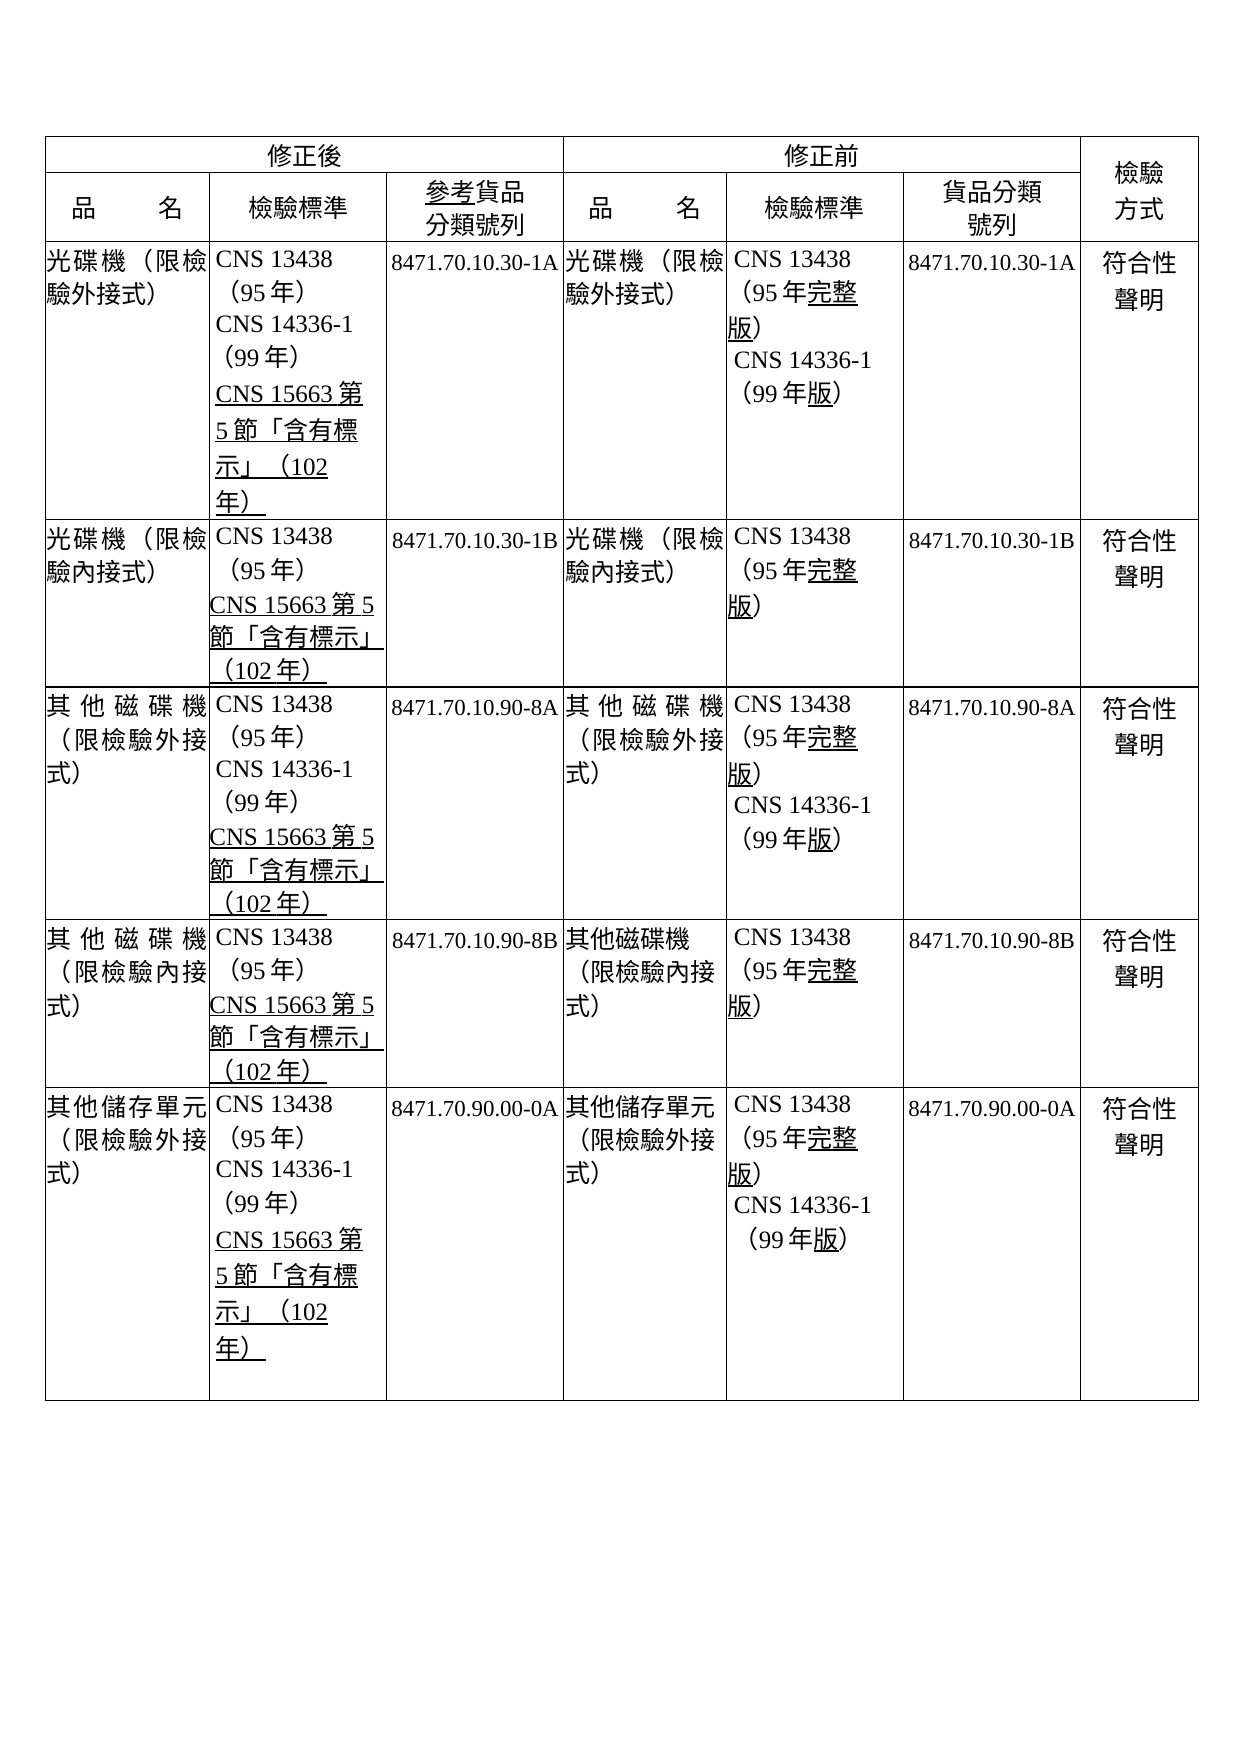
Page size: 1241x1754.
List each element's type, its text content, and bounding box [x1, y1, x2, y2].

table_cell CNS 13438 （95年完整版） [727, 920, 903, 1087]
table_cell 8471.70.10.30-1A [904, 242, 1080, 519]
table_cell 品 名 [564, 173, 726, 241]
table_cell 8471.70.10.90-8B [904, 920, 1080, 1087]
table_cell 光碟機（限檢驗外接式） [46, 242, 209, 519]
table_header 檢驗 方式 [1081, 137, 1198, 241]
table_cell 8471.70.10.90-8A [904, 688, 1080, 919]
table_cell CNS 13438 （95年） CNS 15663第5節「含有標示」（102年） [210, 920, 386, 1087]
table_cell 貨品分類 號列 [904, 173, 1080, 241]
table_cell CNS 13438 （95年） CNS 14336-1 （99年） CNS 15663第5節「含有標示」（102年） [210, 242, 386, 519]
table_cell 符合性 聲明 [1081, 242, 1198, 519]
table_cell 其他磁碟機（限檢驗內接式） [564, 920, 726, 1087]
table_cell CNS 13438 （95年完整版） CNS 14336-1 （99年版） [727, 688, 903, 919]
table_cell 8471.70.90.00-0A [904, 1088, 1080, 1400]
table_cell 其他磁碟機（限檢驗外接式） [564, 688, 726, 919]
table_cell 8471.70.90.00-0A [387, 1088, 563, 1364]
table_cell 其他儲存單元（限檢驗外接式） [46, 1088, 209, 1364]
table_cell 8471.70.10.30-1B [387, 520, 563, 686]
table_cell 參考貨品 分類號列 [387, 173, 563, 241]
table_cell 8471.70.10.90-8B [387, 920, 563, 1087]
table_cell 8471.70.10.90-8A [387, 688, 563, 919]
table_cell 符合性 聲明 [1081, 688, 1198, 919]
table_cell 符合性 聲明 [1081, 920, 1198, 1087]
table_header 修正前 [564, 137, 1080, 172]
table_cell 8471.70.10.30-1B [904, 520, 1080, 686]
table_cell 光碟機（限檢驗外接式） [564, 242, 726, 519]
table_cell 8471.70.10.30-1A [387, 242, 563, 519]
table_cell 檢驗標準 [210, 173, 386, 241]
table_cell 其他儲存單元（限檢驗外接式） [564, 1088, 726, 1400]
table_cell 檢驗標準 [727, 173, 903, 241]
table_cell CNS 13438 （95年完整版） [727, 520, 903, 686]
table_cell [387, 1364, 563, 1400]
table_header 修正後 [46, 137, 563, 172]
table_cell CNS 13438 （95年） CNS 15663第5節「含有標示」（102年） [210, 520, 386, 686]
table_cell 符合性 聲明 [1081, 520, 1198, 686]
table_cell 品 名 [46, 173, 209, 241]
table_cell CNS 13438 （95年完整版） CNS 14336-1 （99年版） [727, 1088, 903, 1400]
table_cell [46, 1364, 209, 1400]
table_cell 光碟機（限檢驗內接式） [564, 520, 726, 686]
table_cell CNS 13438 （95年） CNS 14336-1 （99年） CNS 15663第5節「含有標示」（102年） [210, 1088, 386, 1364]
table_cell CNS 13438 （95年） CNS 14336-1 （99年） CNS 15663第5節「含有標示」（102年） [210, 688, 386, 919]
table_cell [210, 1364, 386, 1400]
table_cell 光碟機（限檢驗內接式） [46, 520, 209, 686]
table_cell 符合性 聲明 [1081, 1088, 1198, 1400]
table_cell 其他磁碟機（限檢驗內接式） [46, 920, 209, 1087]
table_cell CNS 13438 （95年完整版） CNS 14336-1 （99年版） [727, 242, 903, 519]
table_cell 其他磁碟機（限檢驗外接式） [46, 688, 209, 919]
